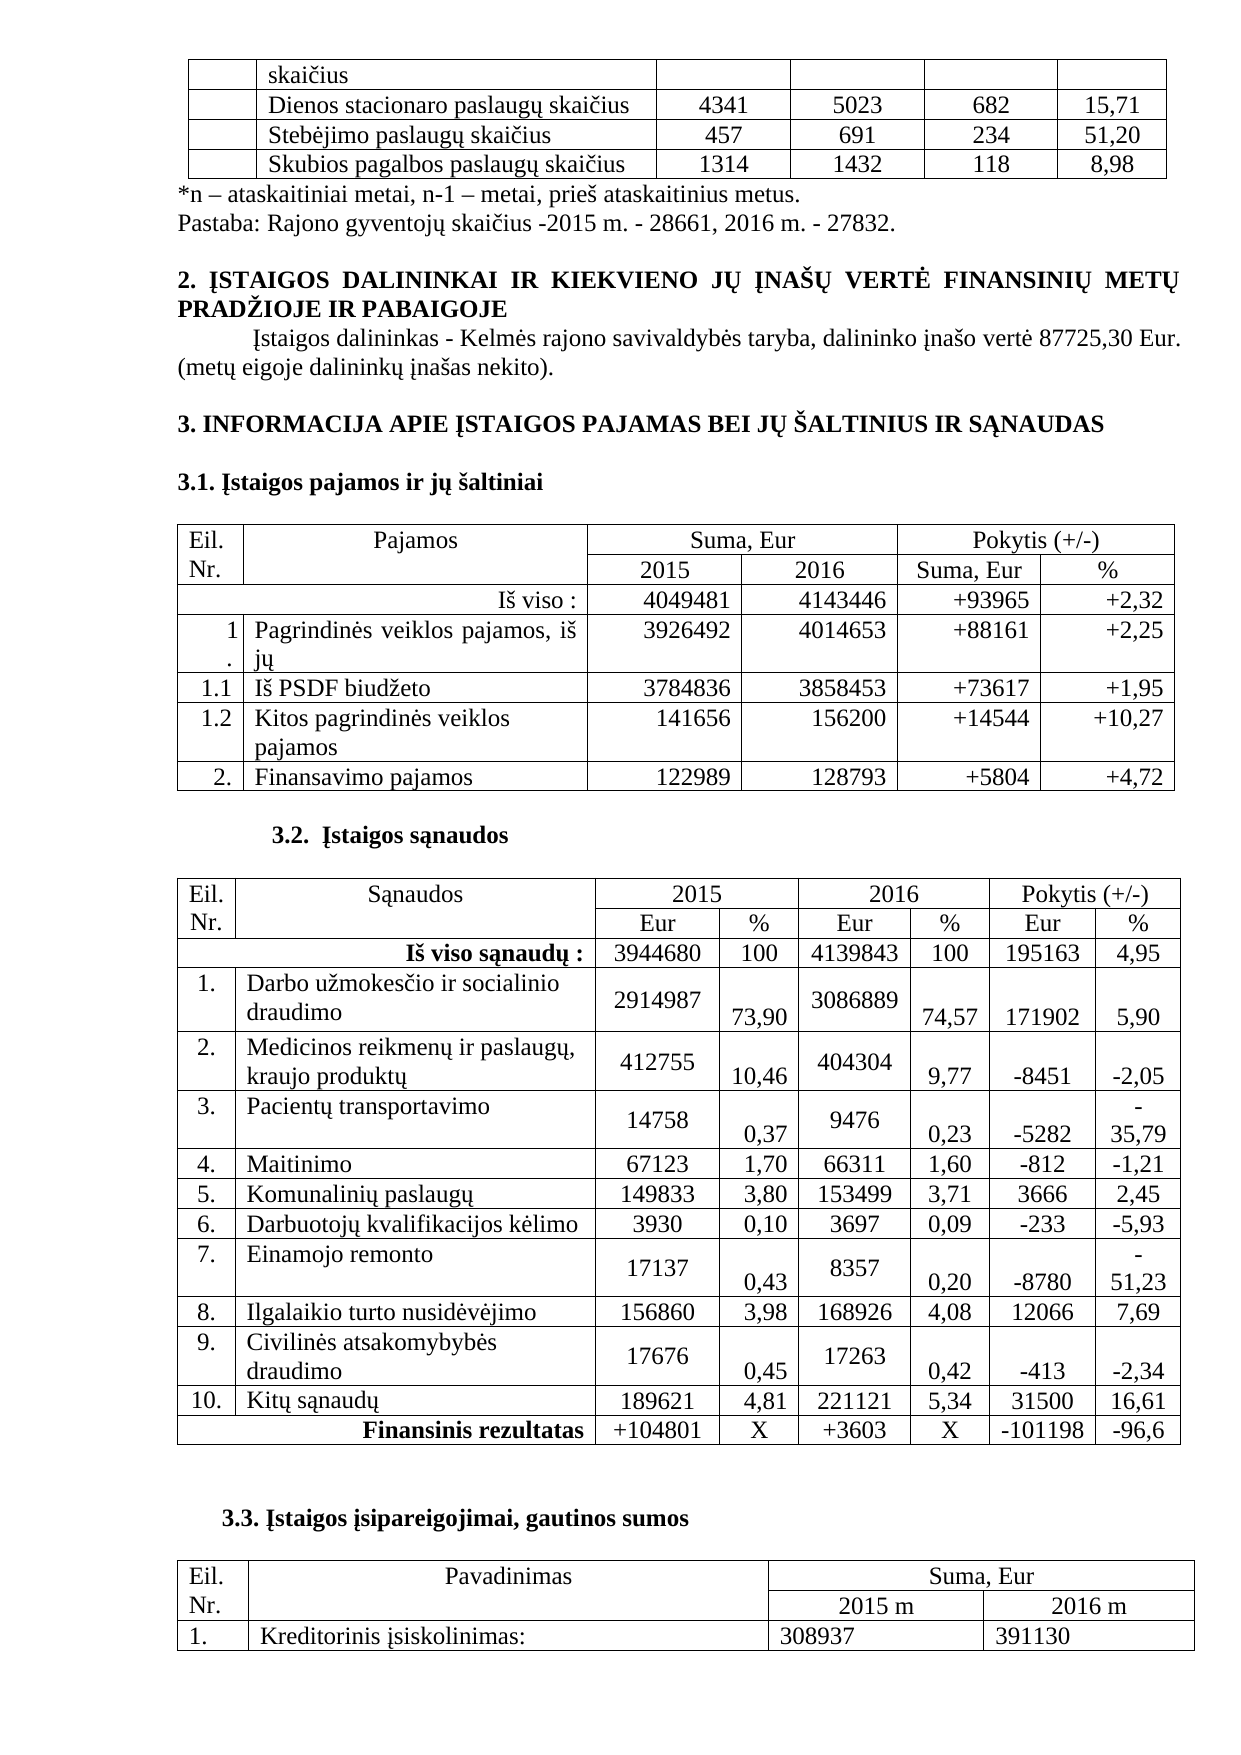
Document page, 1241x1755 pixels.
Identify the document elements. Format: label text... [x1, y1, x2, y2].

table_cell 1.1 [178, 673, 243, 702]
table_cell +2,25 [1041, 615, 1174, 672]
table_cell 9. [178, 1327, 235, 1384]
table_cell [189, 150, 256, 178]
table_cell 10. [178, 1386, 235, 1414]
table_cell Darbo užmokesčio ir socialinio draudimo [236, 968, 595, 1031]
table_cell % [1041, 555, 1174, 584]
table_cell 4. [178, 1149, 235, 1178]
table_header 2016 [799, 879, 989, 907]
table_cell 0,42 [911, 1327, 989, 1384]
table_cell 14758 [596, 1091, 719, 1148]
table_cell [189, 120, 256, 148]
table_cell 67123 [596, 1149, 719, 1178]
list Įstaigos sąnaudos [272, 820, 1181, 849]
table_cell [178, 615, 243, 672]
table_cell 1. [178, 968, 235, 1031]
table_cell 1. [178, 1621, 248, 1650]
table_cell 0,23 [911, 1091, 989, 1148]
table_cell 189621 [596, 1386, 719, 1414]
table_cell Iš PSDF biudžeto [244, 673, 587, 702]
table_cell 404304 [799, 1032, 910, 1090]
table_cell 100 [720, 939, 798, 967]
table_cell [925, 60, 1057, 89]
table_cell Skubios pagalbos paslaugų skaičius [257, 150, 656, 178]
table_header Pavadinimas [249, 1561, 768, 1620]
table_cell 17676 [596, 1327, 719, 1384]
table_cell % [911, 909, 989, 937]
text Įstaigos dalininkas - Kelmės rajono savivaldybės taryba, dalininko įnašo vertė 87725,30 Eur. (metų eigoje dalininkų įnašas nekito). [177, 323, 1181, 381]
table_cell 3858453 [742, 673, 897, 702]
table_cell -51,23 [1096, 1239, 1180, 1296]
table_cell 17263 [799, 1327, 910, 1384]
table_cell -8451 [990, 1032, 1095, 1090]
table_header Suma, Eur [588, 525, 897, 554]
table_cell Finansavimo pajamos [244, 762, 587, 790]
table_cell 0,45 [720, 1327, 798, 1384]
table_header Suma, Eur [769, 1561, 1194, 1590]
table_cell Kreditorinis įsiskolinimas: [249, 1621, 768, 1650]
table_cell -2,05 [1096, 1032, 1180, 1090]
table_cell 7. [178, 1239, 235, 1296]
table_cell 156860 [596, 1297, 719, 1326]
table_cell 2,45 [1096, 1179, 1180, 1208]
table_cell 3666 [990, 1179, 1095, 1208]
table_cell 5. [178, 1179, 235, 1208]
table_cell 4139843 [799, 939, 910, 967]
table_header Pokytis (+/-) [990, 879, 1180, 907]
table_cell 6. [178, 1209, 235, 1238]
table_cell 682 [925, 90, 1057, 119]
table_header Pokytis (+/-) [898, 525, 1174, 554]
table_cell 2015 [588, 555, 741, 584]
table_cell 4049481 [588, 585, 741, 614]
table_cell -233 [990, 1209, 1095, 1238]
table_cell Stebėjimo paslaugų skaičius [257, 120, 656, 148]
table_header Eil. Nr. [178, 525, 243, 584]
table_cell 0,43 [720, 1239, 798, 1296]
text 3. INFORMACIJA APIE ĮSTAIGOS PAJAMAS BEI JŲ ŠALTINIUS IR SĄNAUDAS [177, 409, 1181, 438]
text 3.3. Įstaigos įsipareigojimai, gautinos sumos [222, 1503, 1181, 1532]
table_cell 3,80 [720, 1179, 798, 1208]
table_cell 9476 [799, 1091, 910, 1148]
table_cell Pagrindinės veiklos pajamos, iš jų [244, 615, 587, 672]
table_cell 2016 [742, 555, 897, 584]
table_cell 168926 [799, 1297, 910, 1326]
table_cell Darbuotojų kvalifikacijos kėlimo [236, 1209, 595, 1238]
table_cell +3603 [799, 1416, 910, 1444]
table_cell Civilinės atsakomybybės draudimo [236, 1327, 595, 1384]
table_cell 3944680 [596, 939, 719, 967]
table_cell 221121 [799, 1386, 910, 1414]
text Pastaba: Rajono gyventojų skaičius -2015 m. - 28661, 2016 m. - 27832. [177, 208, 1181, 237]
table_cell +14544 [898, 703, 1040, 761]
table_cell 171902 [990, 968, 1095, 1031]
table_header Eil. Nr. [178, 879, 235, 937]
table_cell 128793 [742, 762, 897, 790]
table_cell -8780 [990, 1239, 1095, 1296]
table_cell 153499 [799, 1179, 910, 1208]
table_cell [189, 90, 256, 119]
table_cell 2015 m [769, 1591, 983, 1620]
table_cell Eur [799, 909, 910, 937]
table_cell +88161 [898, 615, 1040, 672]
table_cell 4,08 [911, 1297, 989, 1326]
table_cell % [720, 909, 798, 937]
table_cell 5023 [791, 90, 924, 119]
table_cell -101198 [990, 1416, 1095, 1444]
table_cell 412755 [596, 1032, 719, 1090]
table_cell 122989 [588, 762, 741, 790]
table_cell Eur [596, 909, 719, 937]
table_cell 308937 [769, 1621, 983, 1650]
table_cell 3697 [799, 1209, 910, 1238]
table_cell Pacientų transportavimo [236, 1091, 595, 1148]
text *n – ataskaitiniai metai, n-1 – metai, prieš ataskaitinius metus. [177, 179, 1181, 208]
table_cell 118 [925, 150, 1057, 178]
table_cell 15,71 [1058, 90, 1166, 119]
table_header Eil. Nr. [178, 1561, 248, 1620]
table_cell 2016 m [984, 1591, 1194, 1620]
table_cell 8357 [799, 1239, 910, 1296]
table_cell 3930 [596, 1209, 719, 1238]
table_cell -812 [990, 1149, 1095, 1178]
table_cell 1314 [657, 150, 790, 178]
table_cell Eur [990, 909, 1095, 937]
table_cell 1.2 [178, 703, 243, 761]
table_cell Komunalinių paslaugų [236, 1179, 595, 1208]
table_cell 3,71 [911, 1179, 989, 1208]
table_cell 391130 [984, 1621, 1194, 1650]
table_cell 234 [925, 120, 1057, 148]
table_cell 5,34 [911, 1386, 989, 1414]
table_cell 0,09 [911, 1209, 989, 1238]
table_cell 3086889 [799, 968, 910, 1031]
text 2. ĮSTAIGOS DALININKAI IR KIEKVIENO JŲ ĮNAŠŲ VERTĖ FINANSINIŲ METŲ PRADŽIOJE IR PABAIGOJE [177, 266, 1181, 323]
table_cell 31500 [990, 1386, 1095, 1414]
table_cell Kitų sąnaudų [236, 1386, 595, 1414]
table_cell 4,95 [1096, 939, 1180, 967]
table_cell 17137 [596, 1239, 719, 1296]
table_cell Finansinis rezultatas [178, 1416, 595, 1444]
table_cell 141656 [588, 703, 741, 761]
table_cell Einamojo remonto [236, 1239, 595, 1296]
table_header Pajamos [244, 525, 587, 584]
table_cell Dienos stacionaro paslaugų skaičius [257, 90, 656, 119]
table_cell 0,10 [720, 1209, 798, 1238]
table_cell +5804 [898, 762, 1040, 790]
table_cell 3926492 [588, 615, 741, 672]
table_cell +10,27 [1041, 703, 1174, 761]
table_cell 9,77 [911, 1032, 989, 1090]
table_cell 4014653 [742, 615, 897, 672]
table_cell 66311 [799, 1149, 910, 1178]
table_cell 3784836 [588, 673, 741, 702]
table_cell X [911, 1416, 989, 1444]
table_cell -96,6 [1096, 1416, 1180, 1444]
table_cell 3. [178, 1091, 235, 1148]
table_cell -2,34 [1096, 1327, 1180, 1384]
table_header Sąnaudos [236, 879, 595, 937]
table_cell [657, 60, 790, 89]
table_cell 457 [657, 120, 790, 148]
table_cell 5,90 [1096, 968, 1180, 1031]
table_cell 8. [178, 1297, 235, 1326]
table_cell Ilgalaikio turto nusidėvėjimo [236, 1297, 595, 1326]
table_cell 16,61 [1096, 1386, 1180, 1414]
table_cell 149833 [596, 1179, 719, 1208]
table_cell 73,90 [720, 968, 798, 1031]
table_cell [189, 60, 256, 89]
text 3.1. Įstaigos pajamos ir jų šaltiniai [177, 467, 1181, 496]
table_cell -5282 [990, 1091, 1095, 1148]
table_cell +2,32 [1041, 585, 1174, 614]
table_cell 4,81 [720, 1386, 798, 1414]
table_cell Iš viso : [178, 585, 587, 614]
table_cell 195163 [990, 939, 1095, 967]
table_cell 74,57 [911, 968, 989, 1031]
table_cell 10,46 [720, 1032, 798, 1090]
table_cell 0,20 [911, 1239, 989, 1296]
table_cell +104801 [596, 1416, 719, 1444]
table_cell 2. [178, 1032, 235, 1090]
table_cell Iš viso sąnaudų : [178, 939, 595, 967]
table_cell 7,69 [1096, 1297, 1180, 1326]
table_cell -413 [990, 1327, 1095, 1384]
table_cell 2914987 [596, 968, 719, 1031]
table_cell +93965 [898, 585, 1040, 614]
table_cell X [720, 1416, 798, 1444]
table_cell 51,20 [1058, 120, 1166, 148]
table_cell 1432 [791, 150, 924, 178]
table_cell 1,60 [911, 1149, 989, 1178]
table_cell 2. [178, 762, 243, 790]
table_cell -1,21 [1096, 1149, 1180, 1178]
table_cell 12066 [990, 1297, 1095, 1326]
table_cell [791, 60, 924, 89]
table_cell Suma, Eur [898, 555, 1040, 584]
table_cell -5,93 [1096, 1209, 1180, 1238]
table_cell 100 [911, 939, 989, 967]
table_cell 4143446 [742, 585, 897, 614]
table_cell +4,72 [1041, 762, 1174, 790]
table_cell -35,79 [1096, 1091, 1180, 1148]
table_cell 0,37 [720, 1091, 798, 1148]
table_cell 156200 [742, 703, 897, 761]
table_cell 3,98 [720, 1297, 798, 1326]
table_header 2015 [596, 879, 798, 907]
table_cell Medicinos reikmenų ir paslaugų, kraujo produktų [236, 1032, 595, 1090]
table_cell 691 [791, 120, 924, 148]
table_cell [1058, 60, 1166, 89]
table_cell 8,98 [1058, 150, 1166, 178]
table_cell 1,70 [720, 1149, 798, 1178]
table_cell % [1096, 909, 1180, 937]
table_cell Maitinimo [236, 1149, 595, 1178]
table_cell skaičius [257, 60, 656, 89]
table_cell Kitos pagrindinės veiklos pajamos [244, 703, 587, 761]
table_cell 4341 [657, 90, 790, 119]
table_cell +1,95 [1041, 673, 1174, 702]
table_cell +73617 [898, 673, 1040, 702]
